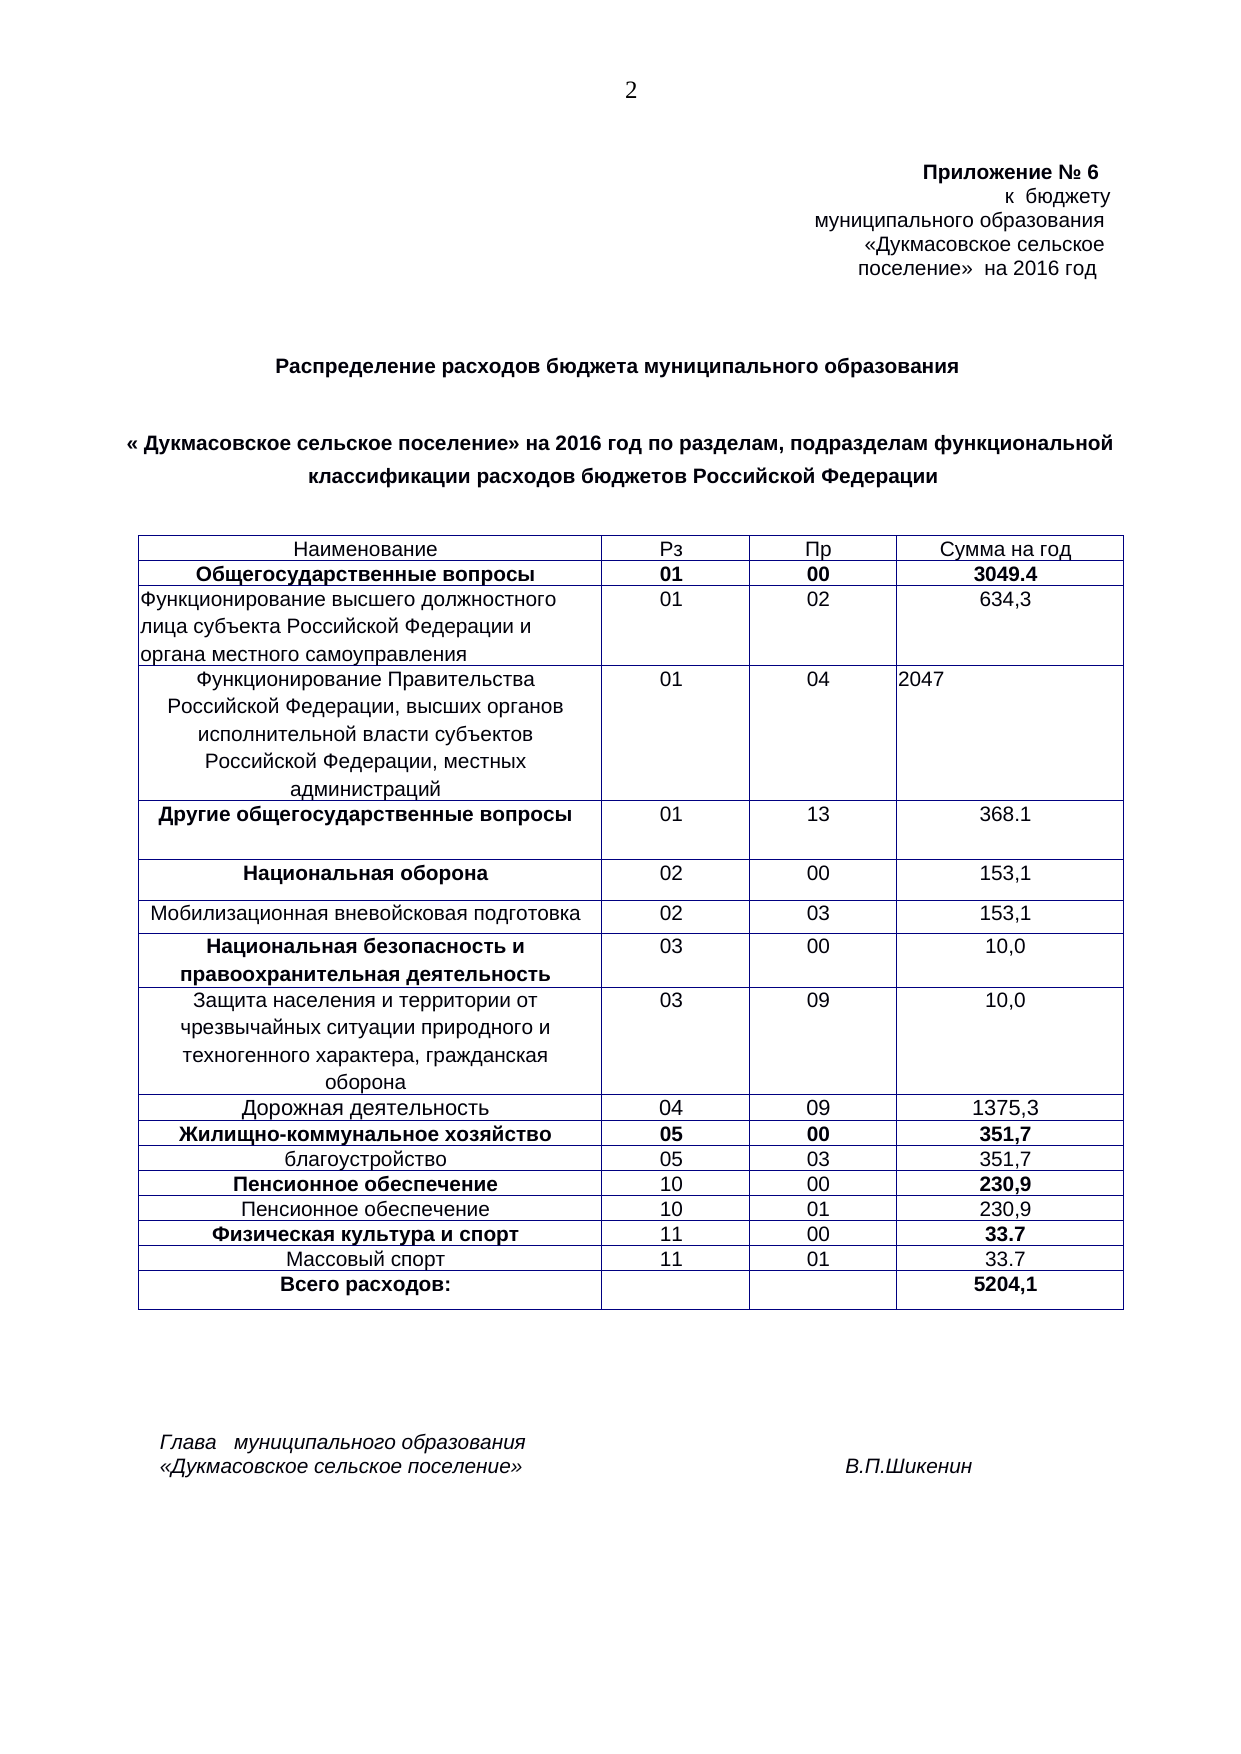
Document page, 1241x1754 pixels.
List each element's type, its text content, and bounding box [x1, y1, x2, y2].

table_cell 10 [602, 1196, 749, 1220]
table_header Сумма на год [897, 536, 1123, 560]
table_cell Защита населения и территории от чрезвычайных ситуации природного и техногенного характера, гражданская оборона [139, 988, 601, 1094]
table_cell 09 [750, 988, 896, 1094]
table_cell 00 [750, 1121, 896, 1145]
table_cell 351,7 [897, 1146, 1123, 1170]
table_cell [602, 1271, 749, 1309]
table_cell 2047 [897, 666, 1123, 800]
table_cell 02 [602, 901, 749, 933]
table_cell 02 [602, 860, 749, 899]
table_cell 04 [750, 666, 896, 800]
table_cell Жилищно-коммунальное хозяйство [139, 1121, 601, 1145]
table_cell Всего расходов: [139, 1271, 601, 1309]
table_cell 03 [750, 1146, 896, 1170]
table_cell 03 [602, 988, 749, 1094]
table_cell Общегосударственные вопросы [139, 561, 601, 585]
table_cell 01 [602, 801, 749, 859]
table_header Распределение расходов бюджета муниципального образования [101, 328, 1145, 378]
table_cell 33,7 [897, 1246, 1123, 1270]
text к бюджету [159, 184, 1110, 208]
text муниципального образования [159, 208, 1110, 232]
table_cell 11 [602, 1221, 749, 1245]
table_cell [750, 1271, 896, 1309]
table_cell 05 [602, 1121, 749, 1145]
table_cell Физическая культура и спорт [139, 1221, 601, 1245]
table_header Рз [602, 536, 749, 560]
table_cell 02 [750, 586, 896, 665]
table_cell 01 [602, 586, 749, 665]
text «Дукмасовское сельское поселение» В.П.Шикенин [159, 1454, 1110, 1478]
text «Дукмасовское сельское [159, 232, 1110, 256]
table_cell 11 [602, 1246, 749, 1270]
table_cell 01 [602, 561, 749, 585]
table_cell 634,3 [897, 586, 1123, 665]
table_cell 01 [750, 1246, 896, 1270]
table_cell 13 [750, 801, 896, 859]
table_cell Пенсионное обеспечение [139, 1171, 601, 1195]
table_cell Функционирование высшего должностного лица субъекта Российской Федерации и органа местного самоуправления [139, 586, 601, 665]
table_cell 09 [750, 1095, 896, 1120]
table_cell Мобилизационная вневойсковая подготовка [139, 901, 601, 933]
table_cell классификации расходов бюджетов Российской Федерации [101, 455, 1145, 487]
table_cell 3049,4 [897, 561, 1123, 585]
table_cell благоустройство [139, 1146, 601, 1170]
table_cell « Дукмасовское сельское поселение» на 2016 год по разделам, подразделам функциональной [101, 378, 1145, 454]
table_cell 00 [750, 561, 896, 585]
table_cell 00 [750, 1221, 896, 1245]
table_cell Национальная безопасность и правоохранительная деятельность [139, 934, 601, 987]
table_cell 5204,1 [897, 1271, 1123, 1309]
table_cell 230,9 [897, 1196, 1123, 1220]
table_cell 10 [602, 1171, 749, 1195]
table_cell 33,7 [897, 1221, 1123, 1245]
table_cell 03 [750, 901, 896, 933]
table_cell 00 [750, 934, 896, 987]
text поселение» на 2016 год [684, 256, 1110, 280]
table_cell 10,0 [897, 934, 1123, 987]
text Приложение № 6 [159, 160, 1110, 184]
table_cell 05 [602, 1146, 749, 1170]
table_cell 00 [750, 1171, 896, 1195]
table_cell Массовый спорт [139, 1246, 601, 1270]
table_cell 01 [750, 1196, 896, 1220]
table_cell Пенсионное обеспечение [139, 1196, 601, 1220]
table_cell 01 [602, 666, 749, 800]
table_cell Дорожная деятельность [139, 1095, 601, 1120]
table_cell 04 [602, 1095, 749, 1120]
table_cell Функционирование Правительства Российской Федерации, высших органов исполнительной власти субъектов Российской Федерации, местных администраций [139, 666, 601, 800]
table_header Пр [750, 536, 896, 560]
table_cell 10,0 [897, 988, 1123, 1094]
table_cell 153,1 [897, 901, 1123, 933]
table_cell 00 [750, 860, 896, 899]
table_header Наименование [139, 536, 601, 560]
table_cell 03 [602, 934, 749, 987]
table_cell 230,9 [897, 1171, 1123, 1195]
table_cell 368,1 [897, 801, 1123, 859]
table_cell Национальная оборона [139, 860, 601, 899]
table_cell 1375,3 [897, 1095, 1123, 1120]
text Глава муниципального образования [159, 1430, 1110, 1454]
table_cell Другие общегосударственные вопросы [139, 801, 601, 859]
table_cell 153,1 [897, 860, 1123, 899]
table_cell 351,7 [897, 1121, 1123, 1145]
